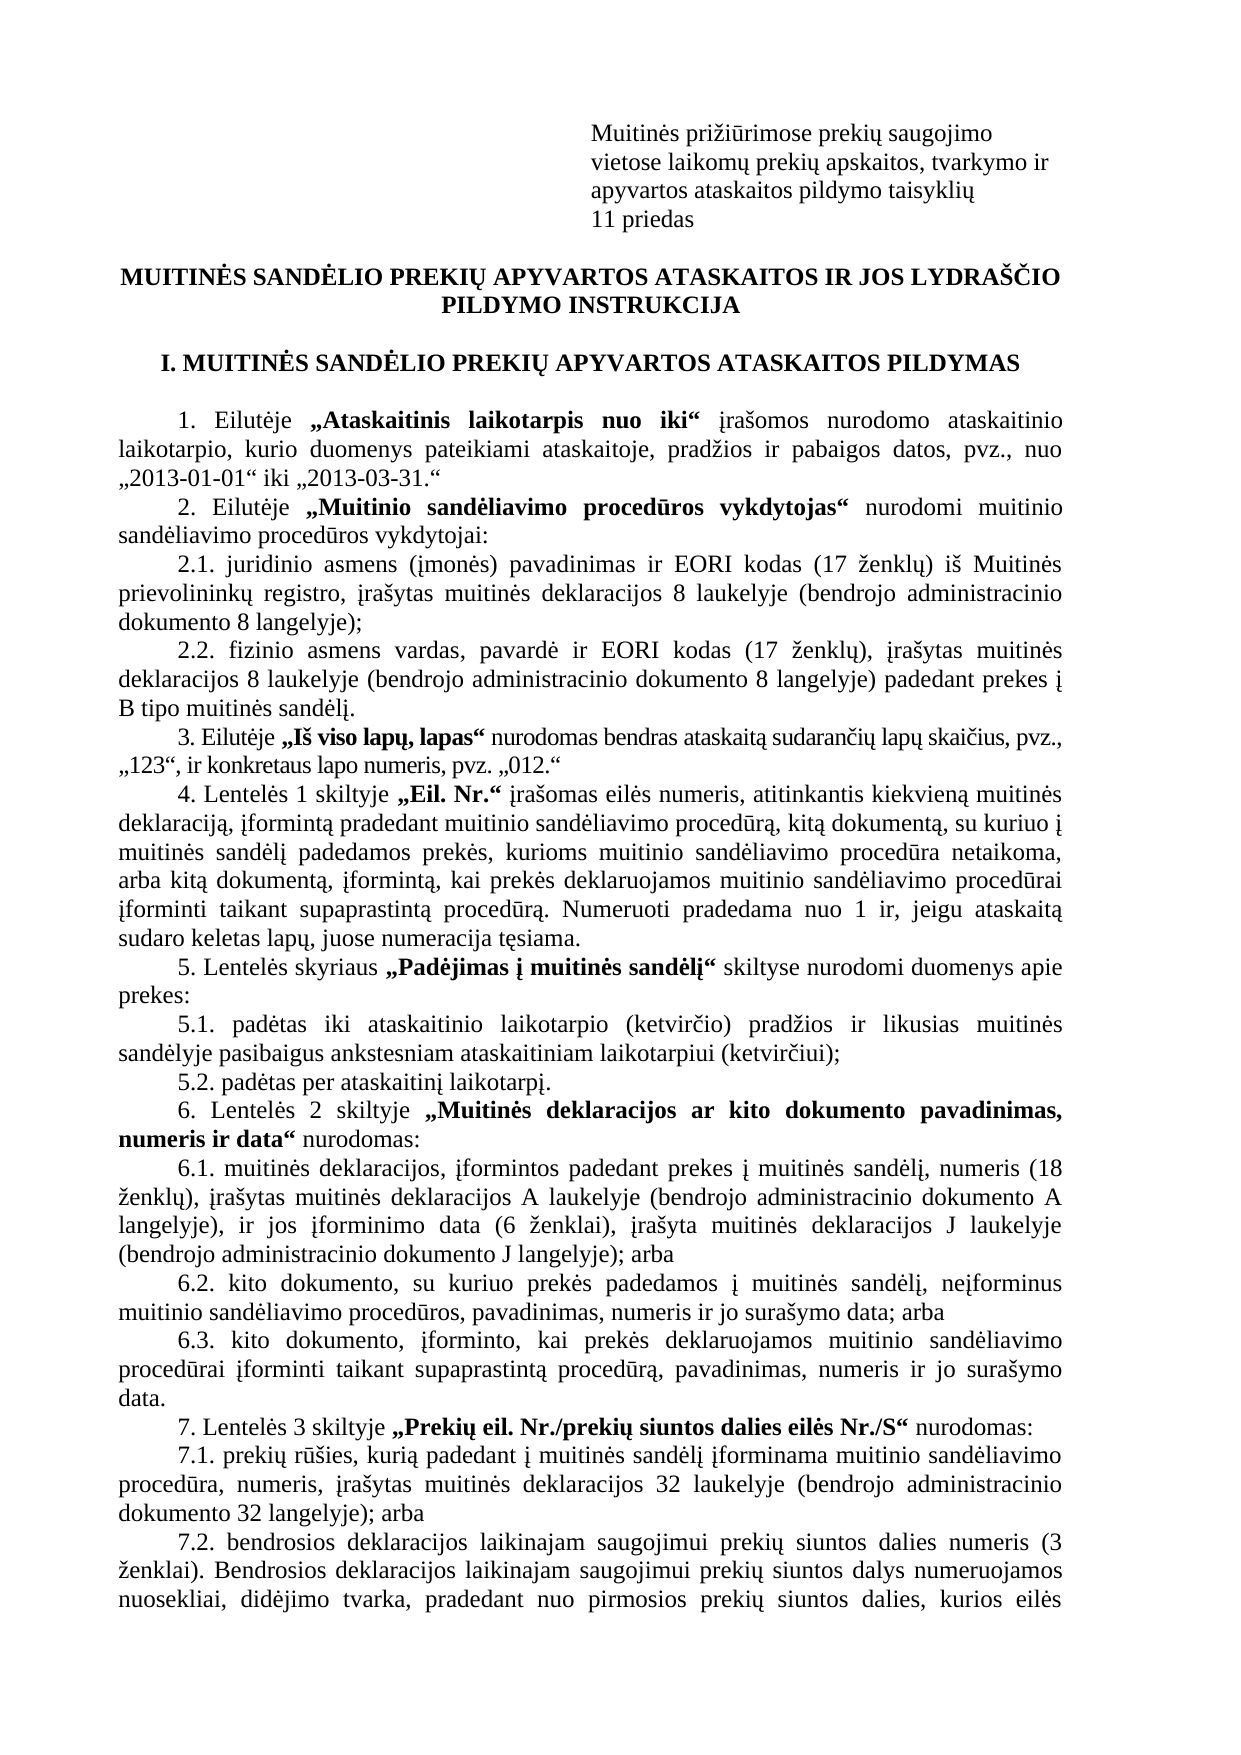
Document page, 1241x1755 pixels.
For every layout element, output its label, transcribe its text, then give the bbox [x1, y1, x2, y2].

text 2.1. juridinio asmens (įmonės) pavadinimas ir EORI kodas (17 ženklų) iš Muitinės prievolininkų registro, įrašytas muitinės deklaracijos 8 laukelyje (bendrojo administracinio dokumento 8 langelyje); [118, 549, 1063, 636]
text 4. Lentelės 1 skiltyje „Eil. Nr.“ įrašomas eilės numeris, atitinkantis kiekvieną muitinės deklaraciją, įformintą pradedant muitinio sandėliavimo procedūrą, kitą dokumentą, su kuriuo į muitinės sandėlį padedamos prekės, kurioms muitinio sandėliavimo procedūra netaikoma, arba kitą dokumentą, įformintą, kai prekės deklaruojamos muitinio sandėliavimo procedūrai įforminti taikant supaprastintą procedūrą. Numeruoti pradedama nuo 1 ir, jeigu ataskaitą sudaro keletas lapų, juose numeracija tęsiama. [118, 779, 1063, 952]
text 7. Lentelės 3 skiltyje „Prekių eil. Nr./prekių siuntos dalies eilės Nr./S“ nurodomas: [118, 1412, 1063, 1441]
text 6. Lentelės 2 skiltyje „Muitinės deklaracijos ar kito dokumento pavadinimas, numeris ir data“ nurodomas: [118, 1096, 1063, 1153]
text 6.2. kito dokumento, su kuriuo prekės padedamos į muitinės sandėlį, neįforminus muitinio sandėliavimo procedūros, pavadinimas, numeris ir jo surašymo data; arba [118, 1268, 1063, 1326]
text MUITINĖS SANDĖLIO PREKIŲ APYVARTOS ATASKAITOS IR JOS LYDRAŠČIO PILDYMO INSTRUKCIJA [118, 262, 1063, 319]
text 1. Eilutėje „Ataskaitinis laikotarpis nuo iki“ įrašomos nurodomo ataskaitinio laikotarpio, kurio duomenys pateikiami ataskaitoje, pradžios ir pabaigos datos, pvz., nuo „2013-01-01“ iki „2013-03-31.“ [118, 406, 1063, 492]
text 5.2. padėtas per ataskaitinį laikotarpį. [118, 1067, 1063, 1096]
text I. MUITINĖS SANDĖLIO PREKIŲ APYVARTOS ATASKAITOS PILDYMAS [118, 348, 1063, 377]
text 11 priedas [591, 204, 1063, 233]
text 7.2. bendrosios deklaracijos laikinajam saugojimui prekių siuntos dalies numeris (3 ženklai). Bendrosios deklaracijos laikinajam saugojimui prekių siuntos dalys numeruojamos nuosekliai, didėjimo tvarka, pradedant nuo pirmosios prekių siuntos dalies, kurios eilės [118, 1527, 1063, 1613]
text 2.2. fizinio asmens vardas, pavardė ir EORI kodas (17 ženklų), įrašytas muitinės deklaracijos 8 laukelyje (bendrojo administracinio dokumento 8 langelyje) padedant prekes į B tipo muitinės sandėlį. [118, 636, 1063, 722]
text 2. Eilutėje „Muitinio sandėliavimo procedūros vykdytojas“ nurodomi muitinio sandėliavimo procedūros vykdytojai: [118, 492, 1063, 549]
text 3. Eilutėje „Iš viso lapų, lapas“ nurodomas bendras ataskaitą sudarančių lapų skaičius, pvz., „123“, ir konkretaus lapo numeris, pvz. „012.“ [118, 722, 1063, 779]
text 6.3. kito dokumento, įforminto, kai prekės deklaruojamos muitinio sandėliavimo procedūrai įforminti taikant supaprastintą procedūrą, pavadinimas, numeris ir jo surašymo data. [118, 1326, 1063, 1412]
text apyvartos ataskaitos pildymo taisyklių [591, 176, 1063, 204]
text 6.1. muitinės deklaracijos, įformintos padedant prekes į muitinės sandėlį, numeris (18 ženklų), įrašytas muitinės deklaracijos A laukelyje (bendrojo administracinio dokumento A langelyje), ir jos įforminimo data (6 ženklai), įrašyta muitinės deklaracijos J laukelyje (bendrojo administracinio dokumento J langelyje); arba [118, 1153, 1063, 1268]
text 5.1. padėtas iki ataskaitinio laikotarpio (ketvirčio) pradžios ir likusias muitinės sandėlyje pasibaigus ankstesniam ataskaitiniam laikotarpiui (ketvirčiui); [118, 1009, 1063, 1067]
text Muitinės prižiūrimose prekių saugojimo [591, 118, 1063, 147]
text 5. Lentelės skyriaus „Padėjimas į muitinės sandėlį“ skiltyse nurodomi duomenys apie prekes: [118, 952, 1063, 1009]
text 7.1. prekių rūšies, kurią padedant į muitinės sandėlį įforminama muitinio sandėliavimo procedūra, numeris, įrašytas muitinės deklaracijos 32 laukelyje (bendrojo administracinio dokumento 32 langelyje); arba [118, 1441, 1063, 1527]
text vietose laikomų prekių apskaitos, tvarkymo ir [591, 147, 1063, 176]
